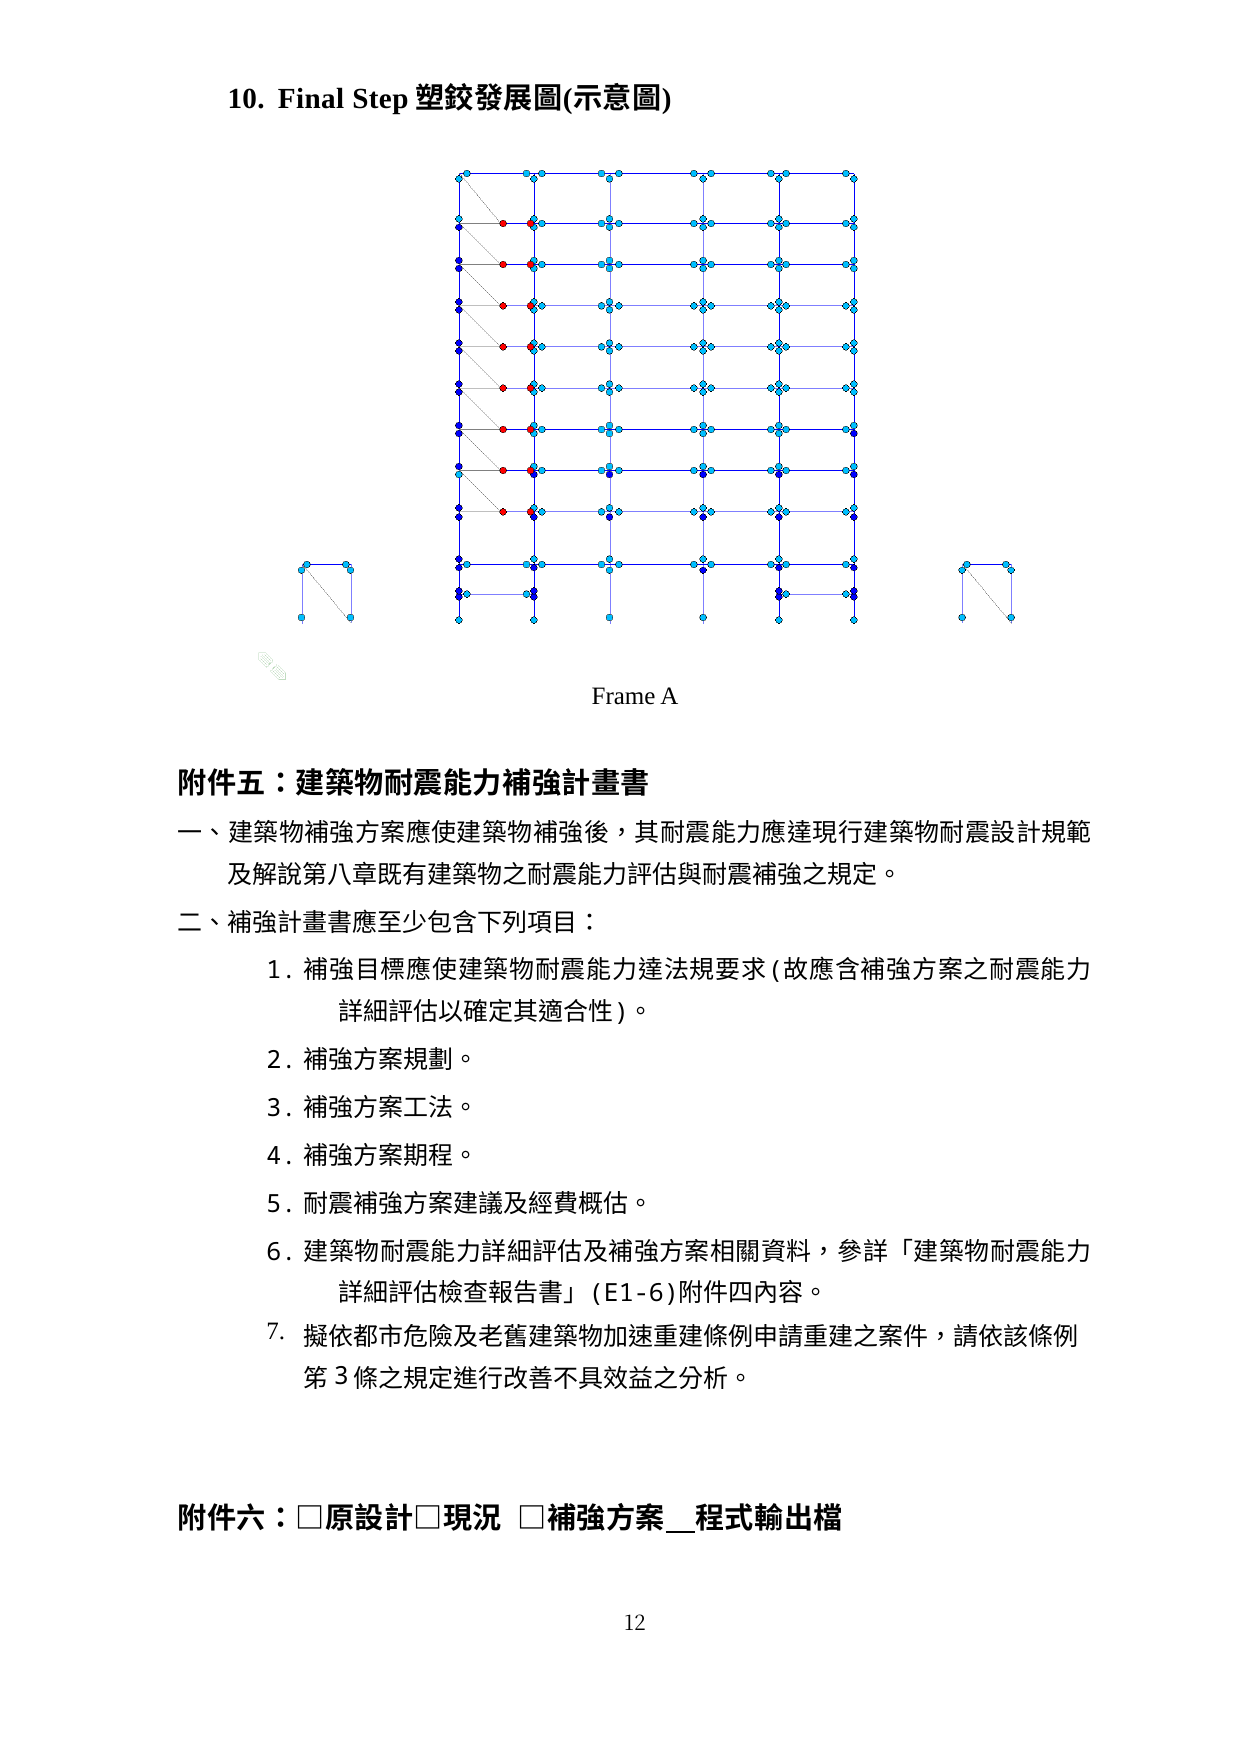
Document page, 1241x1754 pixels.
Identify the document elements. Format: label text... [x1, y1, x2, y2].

text 附件五：建築物耐震能力補強計畫書 [177, 756, 1092, 802]
table_cell Frame A [244, 681, 1026, 710]
table_header [244, 117, 255, 681]
list Final Step塑鉸發展圖(示意圖) [227, 75, 1092, 117]
list 補強方案工法。 [266, 1083, 1092, 1125]
list 補強方案規劃。 [266, 1035, 1092, 1077]
list 擬依都市危險及老舊建築物加速重建條例申請重建之案件，請依該條例笫3條之規定進行改善不具效益之分析。 [266, 1316, 1092, 1400]
list 補強目標應使建築物耐震能力達法規要求(故應含補強方案之耐震能力詳細評估以確定其適合性)。 [266, 946, 1092, 1029]
list 耐震補強方案建議及經費概估。 [266, 1179, 1092, 1221]
text 二、補強計畫書應至少包含下列項目： [177, 898, 1092, 939]
text 附件六：□原設計□現況 □補強方案 程式輸出檔 [177, 1491, 1092, 1537]
text 一、建築物補強方案應使建築物補強後，其耐震能力應達現行建築物耐震設計規範及解說第八章既有建築物之耐震能力評估與耐震補強之規定。 [177, 808, 1092, 891]
list 建築物耐震能力詳細評估及補強方案相關資料，參詳「建築物耐震能力詳細評估檢查報告書」(E1-6)附件四內容。 [266, 1227, 1092, 1310]
list 補強方案期程。 [266, 1131, 1092, 1173]
